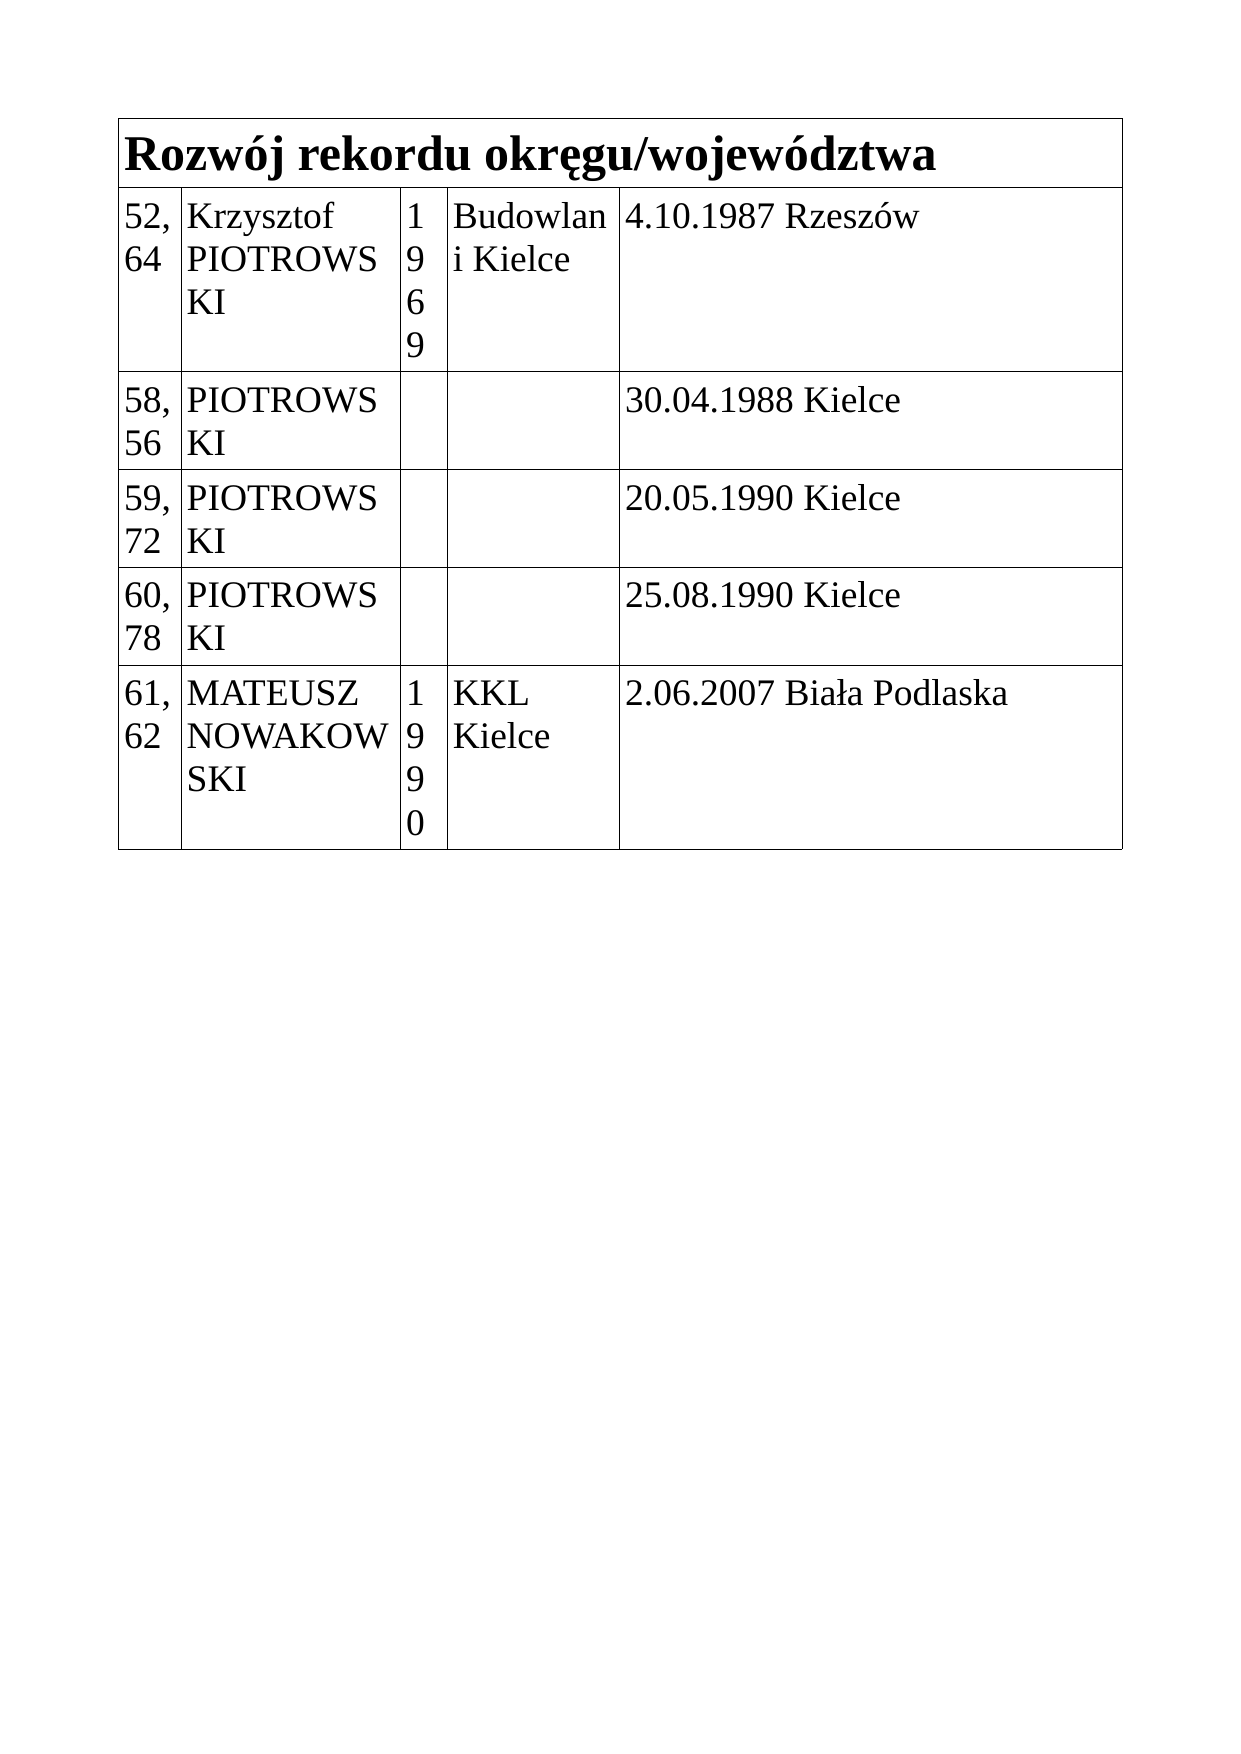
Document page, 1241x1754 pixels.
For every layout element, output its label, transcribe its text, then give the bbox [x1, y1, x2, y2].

table_cell 30.04.1988 Kielce [620, 372, 1122, 469]
table_cell 58,56 [119, 372, 181, 469]
table_cell PIOTROWSKI [182, 470, 400, 567]
table_cell Budowlani Kielce [448, 188, 619, 371]
table_cell PIOTROWSKI [182, 568, 400, 665]
table_cell 20.05.1990 Kielce [620, 470, 1122, 567]
table_cell MATEUSZ NOWAKOWSKI [182, 666, 400, 849]
table_cell 59,72 [119, 470, 181, 567]
table_cell [448, 470, 619, 567]
table_cell 1990 [401, 666, 447, 849]
table_cell PIOTROWSKI [182, 372, 400, 469]
table_cell 61,62 [119, 666, 181, 849]
table_cell Krzysztof PIOTROWSKI [182, 188, 400, 371]
table_cell [401, 372, 447, 469]
table_cell [401, 568, 447, 665]
table_cell [448, 372, 619, 469]
table_cell KKL Kielce [448, 666, 619, 849]
table_cell 1969 [401, 188, 447, 371]
table_cell 25.08.1990 Kielce [620, 568, 1122, 665]
table_cell 4.10.1987 Rzeszów [620, 188, 1122, 371]
table_cell [448, 568, 619, 665]
table_cell 60,78 [119, 568, 181, 665]
table_cell 2.06.2007 Biała Podlaska [620, 666, 1122, 849]
table_cell [401, 470, 447, 567]
table_cell Rozwój rekordu okręgu/województwa [119, 119, 1122, 187]
table_cell 52,64 [119, 188, 181, 371]
